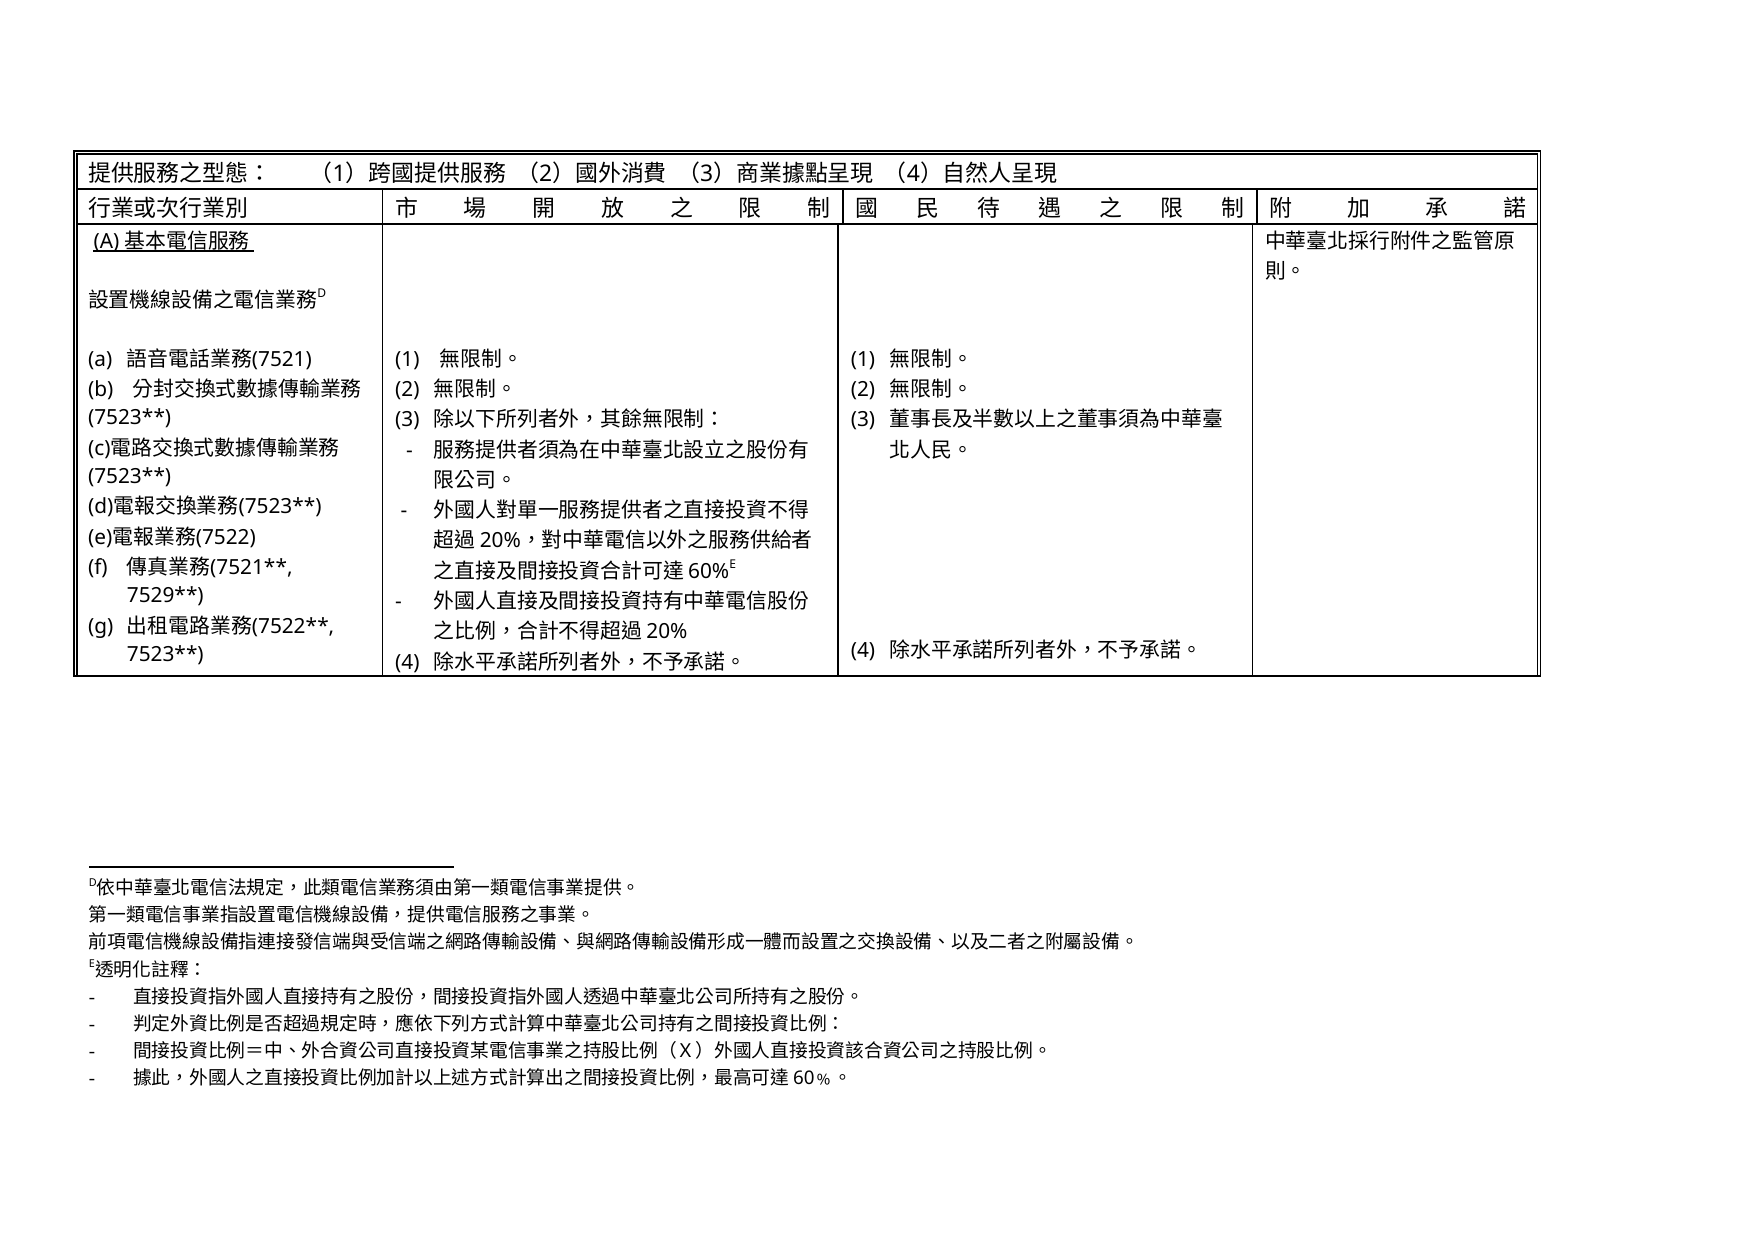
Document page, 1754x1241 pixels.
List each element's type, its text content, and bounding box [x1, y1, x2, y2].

table_cell 行業或次行業別 [78, 190, 382, 223]
table_cell 中華臺北採行附件之監管原則。 [1253, 225, 1537, 342]
table_cell [1253, 342, 1537, 675]
table_cell 市場開放之限制 [383, 190, 842, 223]
table_cell 國民待遇之限制 [844, 190, 1256, 223]
table_cell (A) 基本電信服務 設置機線設備之電信業務 [78, 225, 382, 342]
table_header 提供服務之型態： （1）跨國提供服務 （2）國外消費 （3）商業據點呈現 （4）自然人呈現 [78, 155, 1537, 188]
table_cell (a) 語音電話業務(7521) (b) 分封交換式數據傳輸業務(7523**) (c)電路交換式數據傳輸業務(7523**) (d)電報交換業務(7523**) (e)電報業務(7522) (f) 傳真業務(7521**, 7529**) (g) 出租電路業務(7522**, 7523**) [78, 342, 382, 675]
table_cell (1) 無限制。 (2) 無限制。 (3) 董事長及半數以上之董事須為中華臺北人民。 (4) 除水平承諾所列者外，不予承諾。 [839, 342, 1252, 675]
table_cell [839, 225, 1252, 342]
table_cell (1) 無限制。 (2) 無限制。 (3) 除以下所列者外，其餘無限制： - 服務提供者須為在中華臺北設立之股份有限公司。 - 外國人對單一服務提供者之直接投資不得超過20%，對中華電信以外之服務供給者之直接及間接投資合計可達60% - 外國人直接及間接投資持有中華電信股份之比例，合計不得超過20% (4) 除水平承諾所列者外，不予承諾。 [383, 342, 837, 675]
table_cell [383, 225, 837, 342]
table_cell 附加承諾 [1258, 190, 1537, 223]
